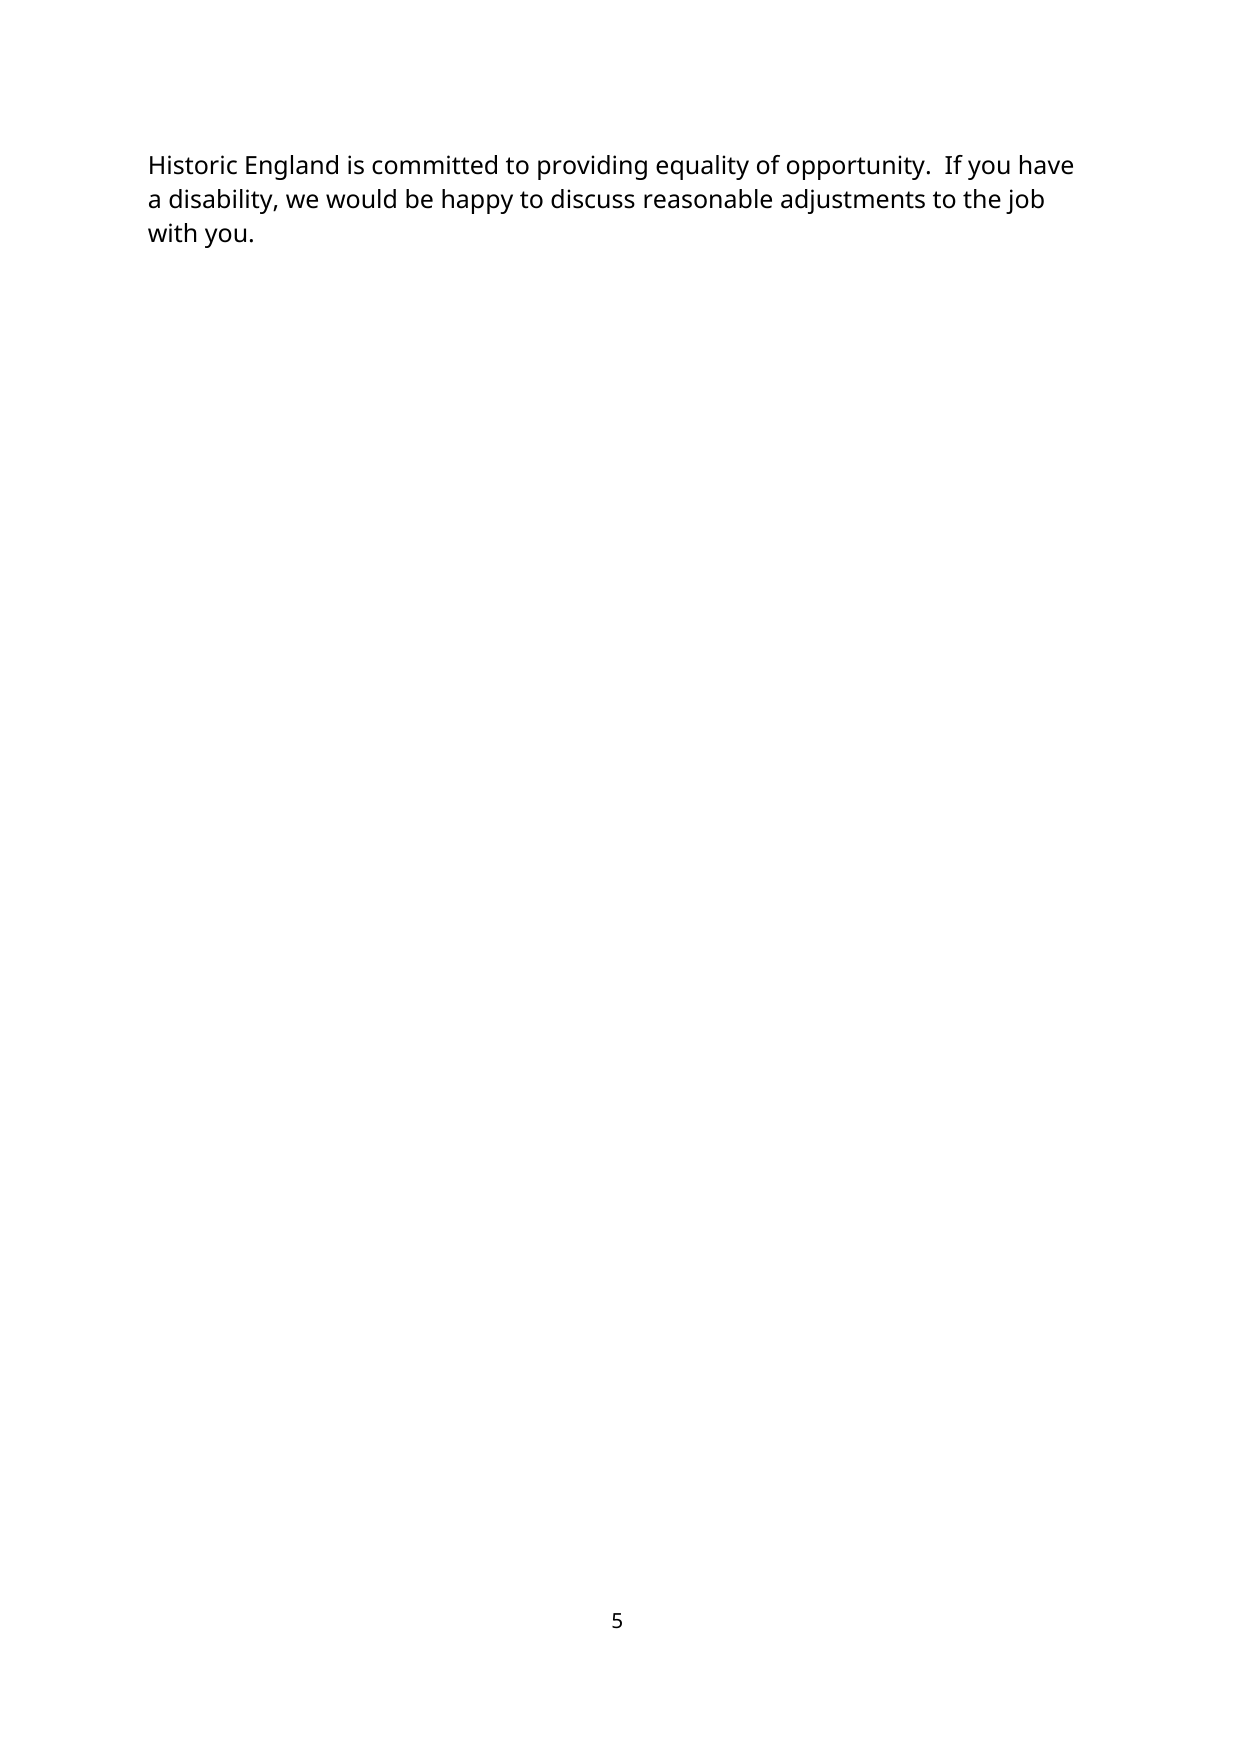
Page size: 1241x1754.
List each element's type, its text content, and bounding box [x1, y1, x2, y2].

text Historic England is committed to providing equality of opportunity. If you have a disability, we would be happy to discuss reasonable adjustments to the job with you. [148, 148, 1087, 250]
